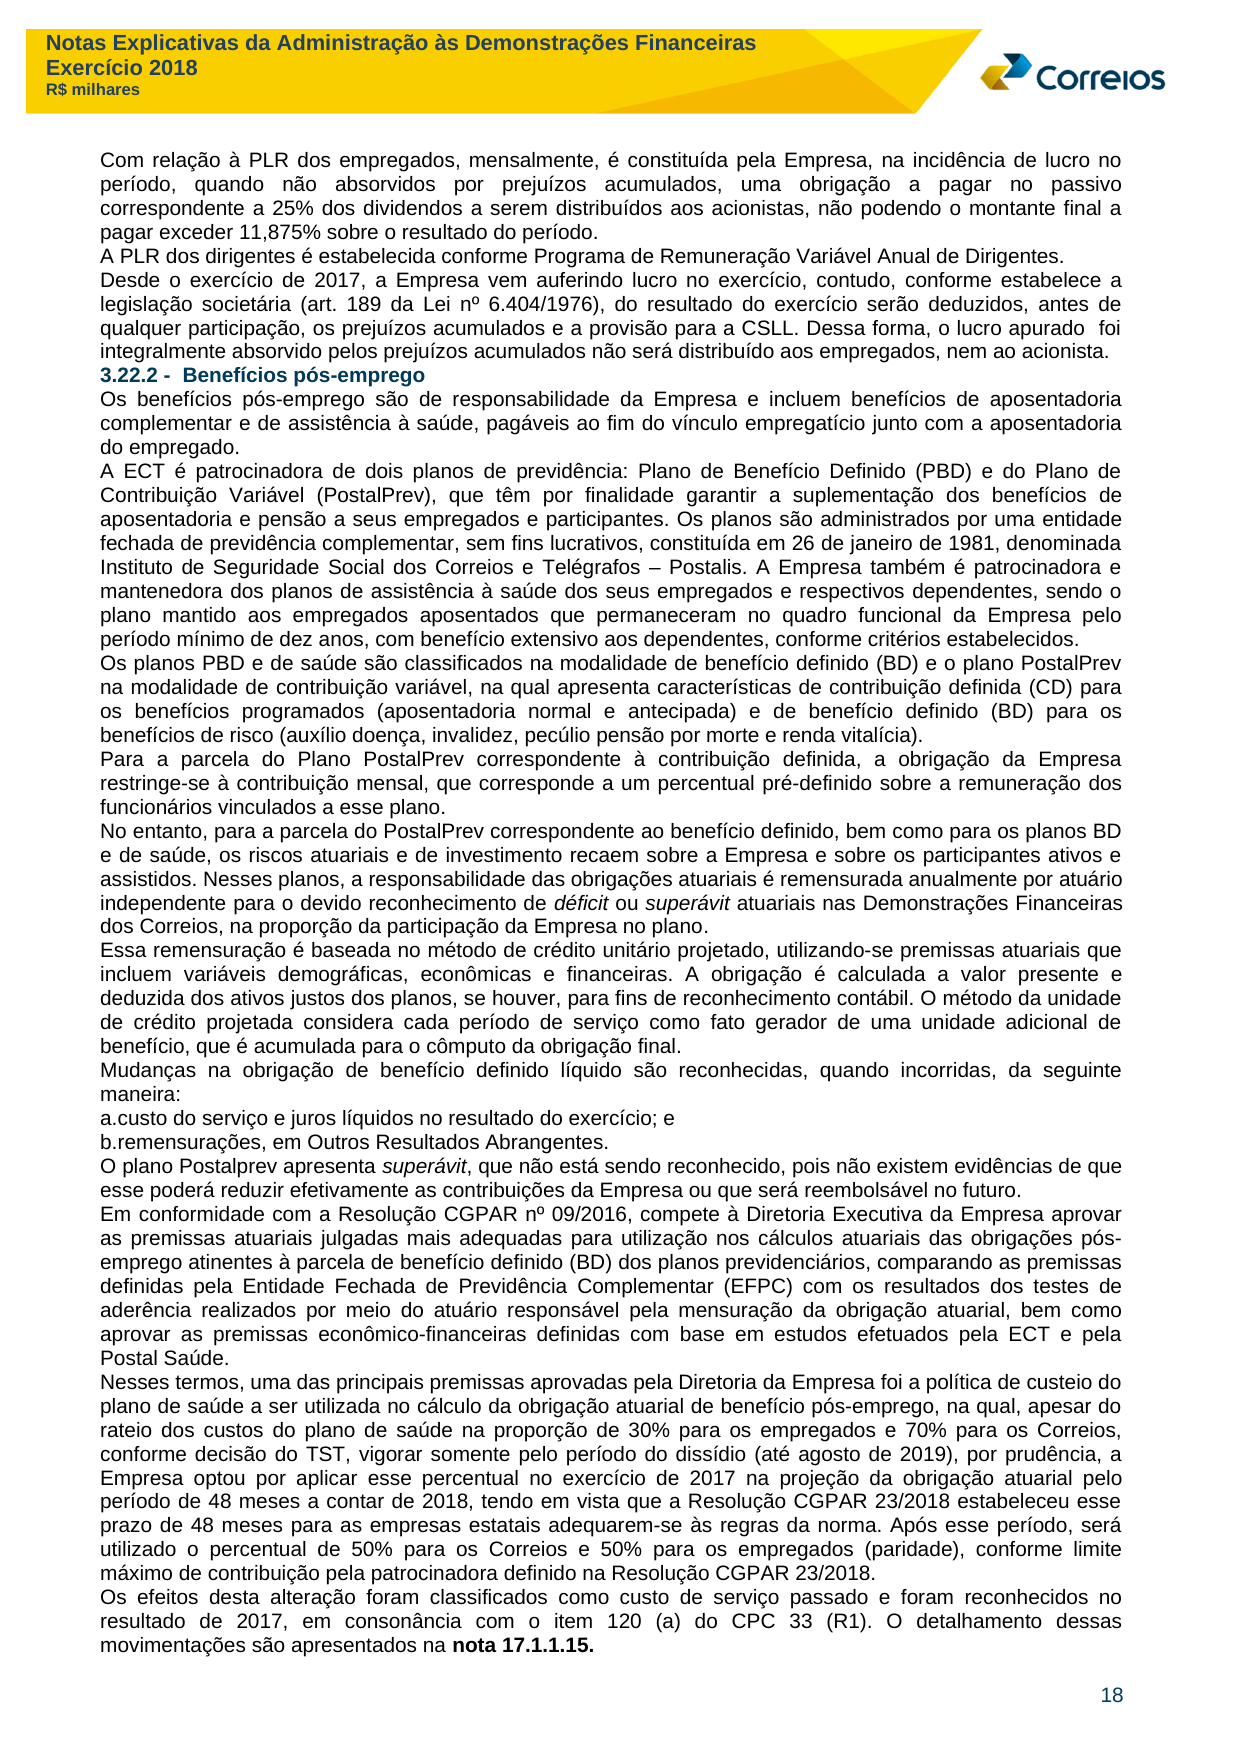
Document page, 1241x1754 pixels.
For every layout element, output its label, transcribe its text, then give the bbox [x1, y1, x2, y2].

text Mudanças na obrigação de benefício definido líquido são reconhecidas, quando incorridas, da seguinte maneira: [100, 1058, 1123, 1106]
text No entanto, para a parcela do PostalPrev correspondente ao benefício definido, bem como para os planos BD e de saúde, os riscos atuariais e de investimento recaem sobre a Empresa e sobre os participantes ativos e assistidos. Nesses planos, a responsabilidade das obrigações atuariais é remensurada anualmente por atuário independente para o devido reconhecimento de déficit ou superávit atuariais nas Demonstrações Financeiras dos Correios, na proporção da participação da Empresa no plano. [100, 818, 1123, 938]
text Essa remensuração é baseada no método de crédito unitário projetado, utilizando-se premissas atuariais que incluem variáveis demográficas, econômicas e financeiras. A obrigação é calculada a valor presente e deduzida dos ativos justos dos planos, se houver, para fins de reconhecimento contábil. O método da unidade de crédito projetada considera cada período de serviço como fato gerador de uma unidade adicional de benefício, que é acumulada para o cômputo da obrigação final. [100, 938, 1123, 1058]
picture [26, 29, 1192, 114]
list custo do serviço e juros líquidos no resultado do exercício; e [100, 1106, 1123, 1130]
text Os benefícios pós-emprego são de responsabilidade da Empresa e incluem benefícios de aposentadoria complementar e de assistência à saúde, pagáveis ao fim do vínculo empregatício junto com a aposentadoria do empregado. [100, 387, 1123, 459]
text Os efeitos desta alteração foram classificados como custo de serviço passado e foram reconhecidos no resultado de 2017, em consonância com o item 120 (a) do CPC 33 (R1). O detalhamento dessas movimentações são apresentados na nota 17.1.1.15. [100, 1585, 1123, 1657]
text Nesses termos, uma das principais premissas aprovadas pela Diretoria da Empresa foi a política de custeio do plano de saúde a ser utilizada no cálculo da obrigação atuarial de benefício pós-emprego, na qual, apesar do rateio dos custos do plano de saúde na proporção de 30% para os empregados e 70% para os Correios, conforme decisão do TST, vigorar somente pelo período do dissídio (até agosto de 2019), por prudência, a Empresa optou por aplicar esse percentual no exercício de 2017 na projeção da obrigação atuarial pelo período de 48 meses a contar de 2018, tendo em vista que a Resolução CGPAR 23/2018 estabeleceu esse prazo de 48 meses para as empresas estatais adequarem-se às regras da norma. Após esse período, será utilizado o percentual de 50% para os Correios e 50% para os empregados (paridade), conforme limite máximo de contribuição pela patrocinadora definido na Resolução CGPAR 23/2018. [100, 1369, 1123, 1585]
text A ECT é patrocinadora de dois planos de previdência: Plano de Benefício Definido (PBD) e do Plano de Contribuição Variável (PostalPrev), que têm por finalidade garantir a suplementação dos benefícios de aposentadoria e pensão a seus empregados e participantes. Os planos são administrados por uma entidade fechada de previdência complementar, sem fins lucrativos, constituída em 26 de janeiro de 1981, denominada Instituto de Seguridade Social dos Correios e Telégrafos – Postalis. A Empresa também é patrocinadora e mantenedora dos planos de assistência à saúde dos seus empregados e respectivos dependentes, sendo o plano mantido aos empregados aposentados que permaneceram no quadro funcional da Empresa pelo período mínimo de dez anos, com benefício extensivo aos dependentes, conforme critérios estabelecidos. [100, 459, 1123, 651]
subtitle Benefícios pós-emprego [100, 363, 1123, 387]
list Desde o exercício de 2017, a Empresa vem auferindo lucro no exercício, contudo, conforme estabelece a legislação societária (art. 189 da Lei nº 6.404/1976), do resultado do exercício serão deduzidos, antes de qualquer participação, os prejuízos acumulados e a provisão para a CSLL. Dessa forma, o lucro apurado foi integralmente absorvido pelos prejuízos acumulados não será distribuído aos empregados, nem ao acionista. [100, 267, 1123, 363]
text Os planos PBD e de saúde são classificados na modalidade de benefício definido (BD) e o plano PostalPrev na modalidade de contribuição variável, na qual apresenta características de contribuição definida (CD) para os benefícios programados (aposentadoria normal e antecipada) e de benefício definido (BD) para os benefícios de risco (auxílio doença, invalidez, pecúlio pensão por morte e renda vitalícia). [100, 651, 1123, 747]
text O plano Postalprev apresenta superávit, que não está sendo reconhecido, pois não existem evidências de que esse poderá reduzir efetivamente as contribuições da Empresa ou que será reembolsável no futuro. [100, 1154, 1123, 1202]
text Em conformidade com a Resolução CGPAR nº 09/2016, compete à Diretoria Executiva da Empresa aprovar as premissas atuariais julgadas mais adequadas para utilização nos cálculos atuariais das obrigações pós-emprego atinentes à parcela de benefício definido (BD) dos planos previdenciários, comparando as premissas definidas pela Entidade Fechada de Previdência Complementar (EFPC) com os resultados dos testes de aderência realizados por meio do atuário responsável pela mensuração da obrigação atuarial, bem como aprovar as premissas econômico-financeiras definidas com base em estudos efetuados pela ECT e pela Postal Saúde. [100, 1202, 1123, 1369]
list remensurações, em Outros Resultados Abrangentes. [100, 1130, 1123, 1154]
list A PLR dos dirigentes é estabelecida conforme Programa de Remuneração Variável Anual de Dirigentes. [100, 243, 1123, 267]
text Para a parcela do Plano PostalPrev correspondente à contribuição definida, a obrigação da Empresa restringe-se à contribuição mensal, que corresponde a um percentual pré-definido sobre a remuneração dos funcionários vinculados a esse plano. [100, 747, 1123, 818]
list Com relação à PLR dos empregados, mensalmente, é constituída pela Empresa, na incidência de lucro no período, quando não absorvidos por prejuízos acumulados, uma obrigação a pagar no passivo correspondente a 25% dos dividendos a serem distribuídos aos acionistas, não podendo o montante final a pagar exceder 11,875% sobre o resultado do período. [100, 148, 1123, 243]
